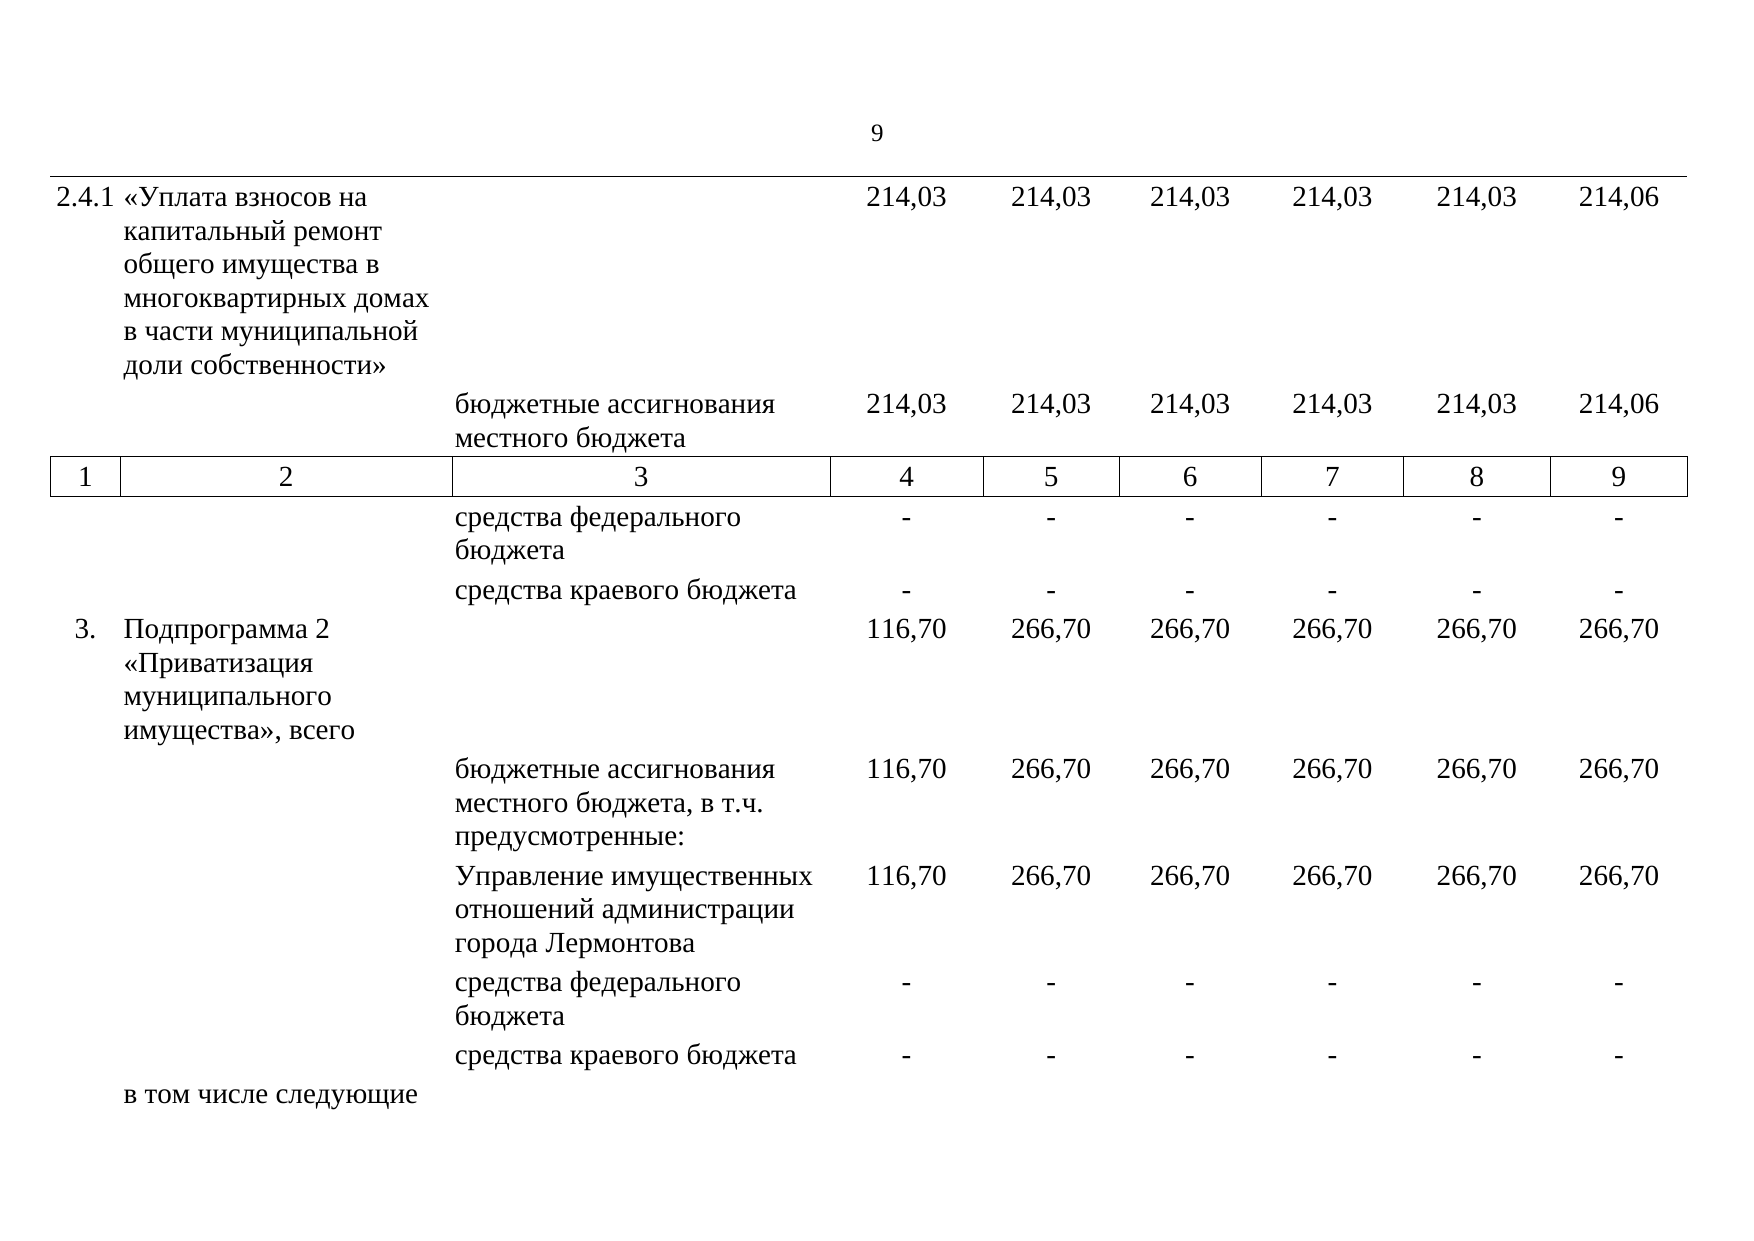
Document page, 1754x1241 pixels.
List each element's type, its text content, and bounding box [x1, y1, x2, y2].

table_cell «Уплата взносов на капитальный ремонт общего имущества в многоквартирных домах в части муниципальной доли собственности» [120, 177, 452, 383]
table_cell - [1119, 1034, 1261, 1073]
table_cell [120, 569, 452, 608]
table_cell - [1119, 497, 1261, 569]
table_cell 116,70 [830, 608, 983, 748]
table_cell 266,70 [1403, 608, 1550, 748]
table_cell - [1403, 961, 1550, 1034]
table_cell 214,03 [1403, 384, 1550, 456]
table_cell - [1403, 569, 1550, 608]
table_cell 266,70 [1550, 748, 1687, 855]
table_cell - [1550, 497, 1687, 569]
table_cell 266,70 [1261, 748, 1403, 855]
table_cell - [1550, 961, 1687, 1034]
table_cell 214,03 [830, 384, 983, 456]
table_cell [120, 384, 452, 456]
table_cell - [1261, 497, 1403, 569]
table_cell 214,03 [1119, 177, 1261, 383]
table_cell - [1403, 1034, 1550, 1073]
table_cell в том числе следующие [120, 1074, 452, 1113]
table_cell - [1119, 569, 1261, 608]
table_cell [120, 748, 452, 855]
table_cell 3. [50, 608, 120, 748]
table_cell - [1403, 497, 1550, 569]
table_cell [1403, 1074, 1550, 1113]
table_cell - [830, 497, 983, 569]
table_cell 1 [51, 457, 120, 496]
table_cell [50, 748, 120, 855]
table_cell 3 [453, 457, 830, 496]
table_cell [120, 1034, 452, 1073]
table_cell 9 [1551, 457, 1687, 496]
table_cell средства федерального бюджета [452, 961, 830, 1034]
table_cell 266,70 [1403, 748, 1550, 855]
table_cell 214,06 [1550, 384, 1687, 456]
table_cell - [1550, 1034, 1687, 1073]
table_cell 5 [984, 457, 1119, 496]
table_cell 266,70 [1403, 855, 1550, 961]
table_cell [50, 855, 120, 961]
table_cell Управление имущественных отношений администрации города Лермонтова [452, 855, 830, 961]
table_cell 8 [1404, 457, 1550, 496]
table_cell [1261, 1074, 1403, 1113]
table_cell [120, 961, 452, 1034]
table_cell [50, 1074, 120, 1113]
table_cell [50, 569, 120, 608]
table_cell - [983, 1034, 1119, 1073]
table_cell 266,70 [1550, 608, 1687, 748]
table_cell - [983, 497, 1119, 569]
table_cell 214,03 [983, 384, 1119, 456]
table_cell 6 [1120, 457, 1261, 496]
table_cell 266,70 [1119, 855, 1261, 961]
table_cell 2 [121, 457, 452, 496]
table_cell 266,70 [1119, 608, 1261, 748]
table_cell 266,70 [983, 855, 1119, 961]
table_cell [1119, 1074, 1261, 1113]
table_cell 266,70 [1550, 855, 1687, 961]
table_cell [50, 1034, 120, 1073]
table_cell 214,03 [830, 177, 983, 383]
table_cell [1550, 1074, 1687, 1113]
table_cell 266,70 [983, 748, 1119, 855]
table_cell 116,70 [830, 748, 983, 855]
table_cell - [983, 569, 1119, 608]
table_cell 266,70 [1119, 748, 1261, 855]
table_cell - [1261, 569, 1403, 608]
table_cell 214,03 [1119, 384, 1261, 456]
table_cell [452, 608, 830, 748]
table_cell 214,06 [1550, 177, 1687, 383]
table_cell бюджетные ассигнования местного бюджета [452, 384, 830, 456]
table_cell [50, 384, 120, 456]
table_cell [50, 961, 120, 1034]
table_cell 7 [1262, 457, 1403, 496]
table_cell [452, 177, 830, 383]
table_cell - [1261, 961, 1403, 1034]
table_cell [983, 1074, 1119, 1113]
table_cell Подпрограмма 2 «Приватизация муниципального имущества», всего [120, 608, 452, 748]
table_cell средства федерального бюджета [452, 497, 830, 569]
table_cell средства краевого бюджета [452, 569, 830, 608]
table_cell [830, 1074, 983, 1113]
table_cell - [830, 569, 983, 608]
table_cell 266,70 [983, 608, 1119, 748]
table_cell 4 [831, 457, 983, 496]
table_cell 214,03 [1403, 177, 1550, 383]
table_cell 266,70 [1261, 855, 1403, 961]
table_cell [120, 855, 452, 961]
table_cell бюджетные ассигнования местного бюджета, в т.ч. предусмотренные: [452, 748, 830, 855]
table_cell 266,70 [1261, 608, 1403, 748]
table_cell - [1261, 1034, 1403, 1073]
table_cell 214,03 [1261, 177, 1403, 383]
table_cell [120, 497, 452, 569]
table_cell - [1550, 569, 1687, 608]
table_cell - [830, 1034, 983, 1073]
table_cell 116,70 [830, 855, 983, 961]
table_cell 2.4.1 [50, 177, 120, 383]
table_cell - [983, 961, 1119, 1034]
table_cell - [1119, 961, 1261, 1034]
table_cell средства краевого бюджета [452, 1034, 830, 1073]
table_cell [50, 497, 120, 569]
table_cell 214,03 [983, 177, 1119, 383]
table_cell 214,03 [1261, 384, 1403, 456]
table_cell - [830, 961, 983, 1034]
table_cell [452, 1074, 830, 1113]
